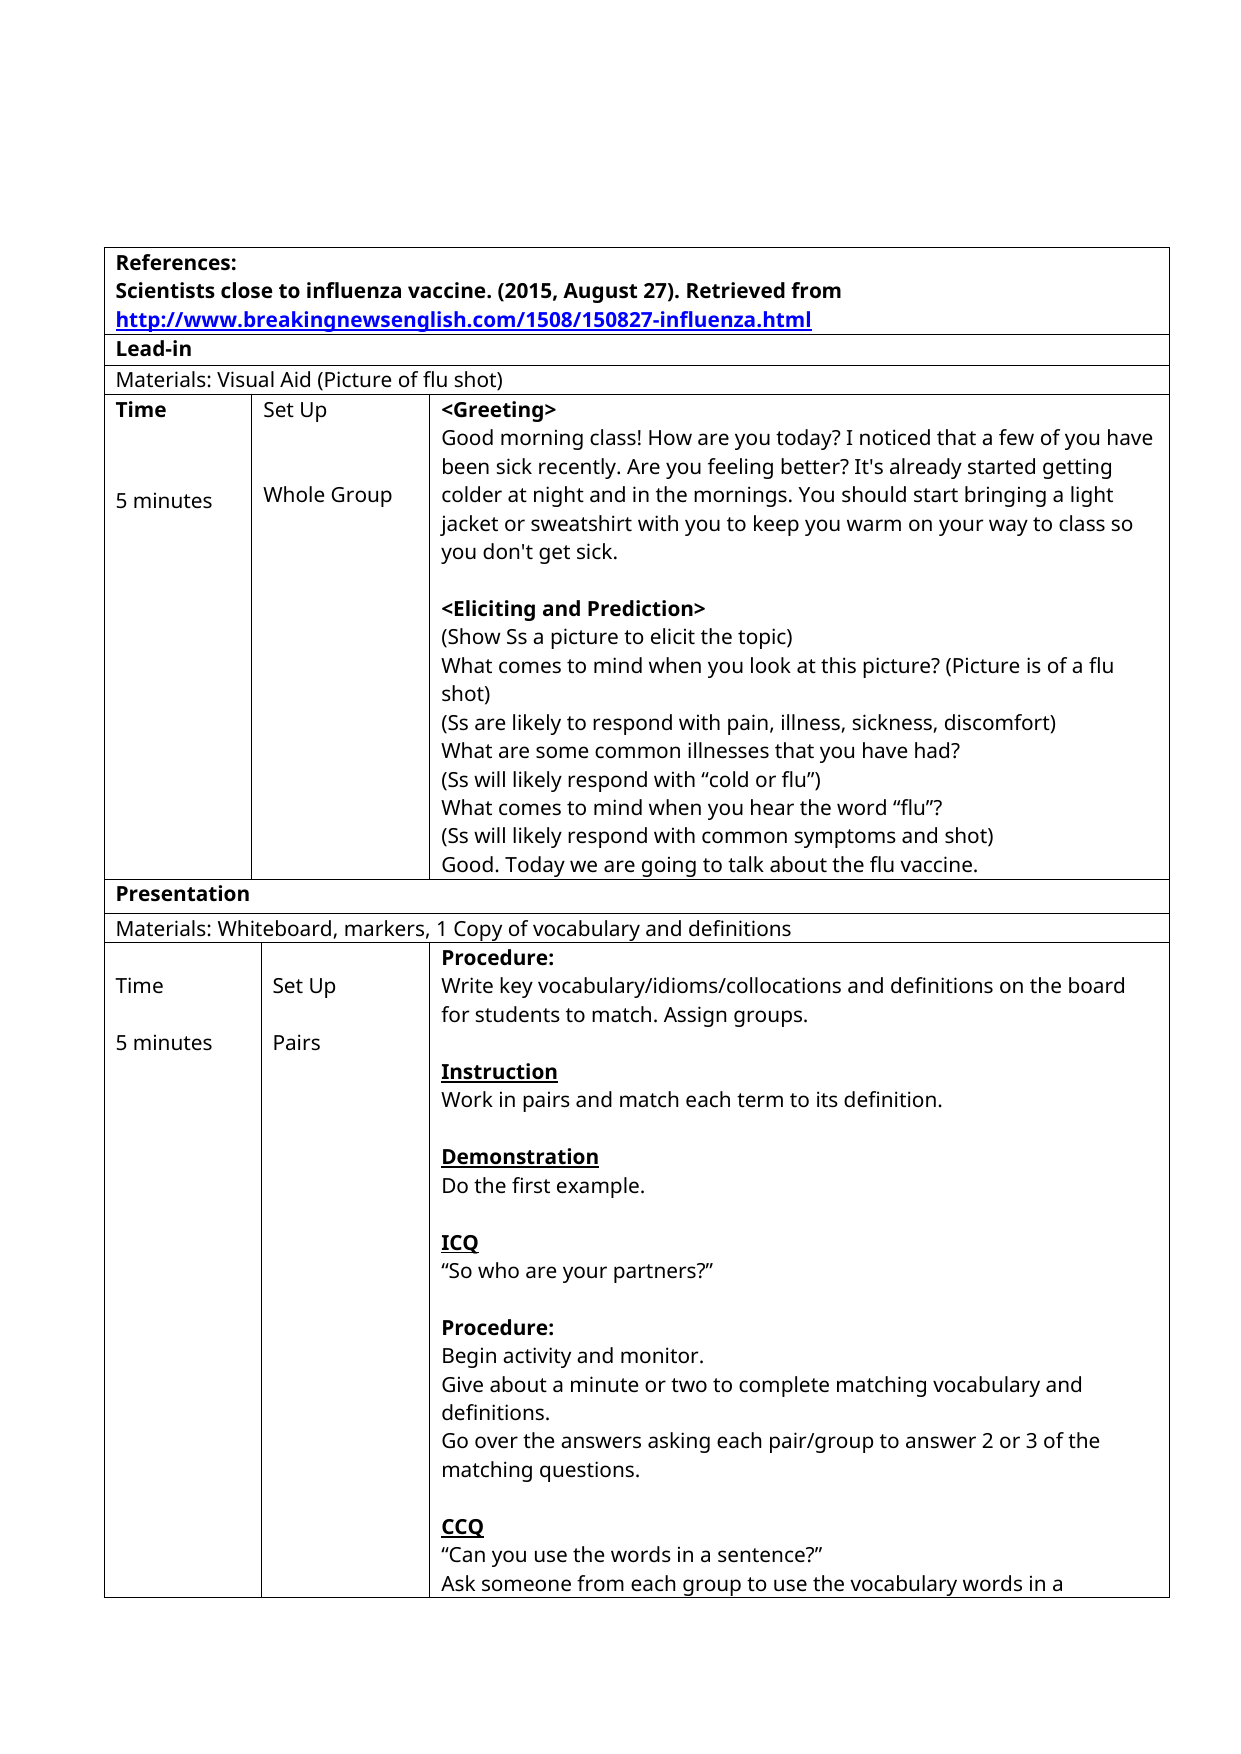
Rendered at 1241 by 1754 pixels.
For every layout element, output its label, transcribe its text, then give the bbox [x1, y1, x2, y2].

table_cell Set Up Whole Group [252, 395, 429, 878]
table_cell Presentation [105, 880, 1169, 913]
table_cell Time 5 minutes [105, 395, 251, 878]
table_cell Materials: Whiteboard, markers, 1 Copy of vocabulary and definitions [105, 914, 1169, 942]
table_header References: Scientists close to influenza vaccine. (2015, August 27). Retrieved from http://www.breakingnewsenglish.com/1508/150827-influenza.html [105, 248, 1169, 333]
table_cell Materials: Visual Aid (Picture of flu shot) [105, 366, 1169, 394]
table_cell Set Up Pairs [262, 943, 429, 1597]
table_cell Lead-in [105, 335, 1169, 364]
table_cell Procedure: Write key vocabulary/idioms/collocations and definitions on the board for students to match. Assign groups. Instruction Work in pairs and match each term to its definition. Demonstration Do the first example. ICQ “So who are your partners?” Procedure: Begin activity and monitor. Give about a minute or two to complete matching vocabulary and definitions. Go over the answers asking each pair/group to answer 2 or 3 of the matching questions. CCQ “Can you use the words in a sentence?” Ask someone from each group to use the vocabulary words in a [430, 943, 1169, 1597]
table_cell Time 5 minutes [105, 943, 261, 1597]
table_cell <Greeting> Good morning class! How are you today? I noticed that a few of you have been sick recently. Are you feeling better? It's already started getting colder at night and in the mornings. You should start bringing a light jacket or sweatshirt with you to keep you warm on your way to class so you don't get sick. <Eliciting and Prediction> (Show Ss a picture to elicit the topic) What comes to mind when you look at this picture? (Picture is of a flu shot) (Ss are likely to respond with pain, illness, sickness, discomfort) What are some common illnesses that you have had? (Ss will likely respond with “cold or flu”) What comes to mind when you hear the word “flu”? (Ss will likely respond with common symptoms and shot) Good. Today we are going to talk about the flu vaccine. [430, 395, 1169, 878]
